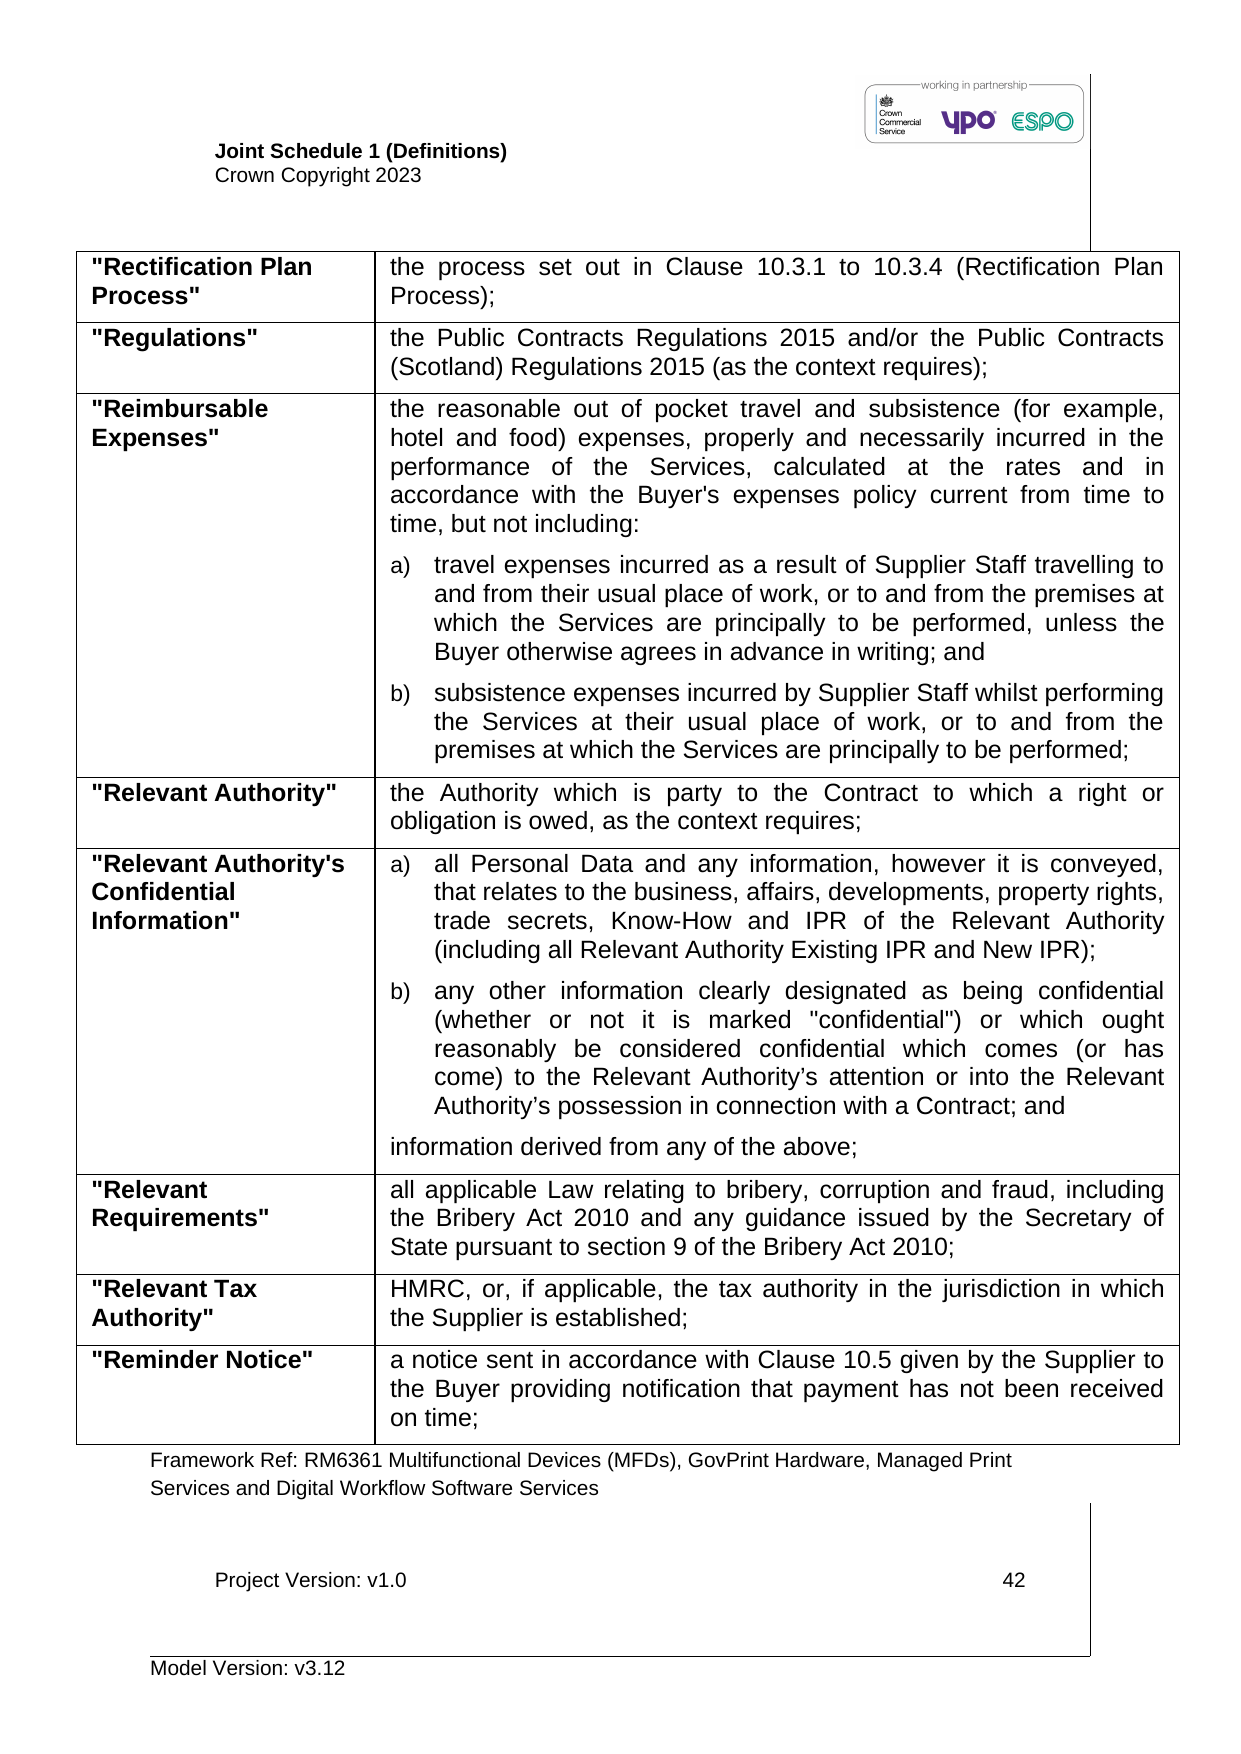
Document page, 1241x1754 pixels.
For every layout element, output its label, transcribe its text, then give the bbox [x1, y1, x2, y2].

table_cell HMRC, or, if applicable, the tax authority in the jurisdiction in which the Supplier is established; [376, 1275, 1179, 1344]
table_cell "Relevant Requirements" [77, 1175, 374, 1273]
table_cell "Relevant Authority" [77, 778, 374, 848]
table_cell a notice sent in accordance with Clause 10.5 given by the Supplier to the Buyer providing notification that payment has not been received on time; [376, 1346, 1179, 1444]
table_cell all applicable Law relating to bribery, corruption and fraud, including the Bribery Act 2010 and any guidance issued by the Secretary of State pursuant to section 9 of the Bribery Act 2010; [376, 1175, 1179, 1273]
table_cell "Regulations" [77, 323, 374, 393]
table_cell the process set out in Clause 10.3.1 to 10.3.4 (Rectification Plan Process); [376, 252, 1179, 322]
table_cell "Rectification Plan Process" [77, 252, 374, 322]
table_cell the Authority which is party to the Contract to which a right or obligation is owed, as the context requires; [376, 778, 1179, 848]
table_cell "Reminder Notice" [77, 1346, 374, 1444]
table_cell "Relevant Authority's Confidential Information" [77, 849, 374, 1174]
table_cell all Personal Data and any information, however it is conveyed, that relates to the business, affairs, developments, property rights, trade secrets, Know-How and IPR of the Relevant Authority (including all Relevant Authority Existing IPR and New IPR); any other information clearly designated as being confidential (whether or not it is marked "confidential") or which ought reasonably be considered confidential which comes (or has come) to the Relevant Authority’s attention or into the Relevant Authority’s possession in connection with a Contract; and information derived from any of the above; [376, 849, 1179, 1174]
table_cell "Reimbursable Expenses" [77, 394, 374, 777]
table_cell the reasonable out of pocket travel and subsistence (for example, hotel and food) expenses, properly and necessarily incurred in the performance of the Services, calculated at the rates and in accordance with the Buyer's expenses policy current from time to time, but not including: travel expenses incurred as a result of Supplier Staff travelling to and from their usual place of work, or to and from the premises at which the Services are principally to be performed, unless the Buyer otherwise agrees in advance in writing; and subsistence expenses incurred by Supplier Staff whilst performing the Services at their usual place of work, or to and from the premises at which the Services are principally to be performed; [376, 394, 1179, 777]
table_cell "Relevant Tax Authority" [77, 1275, 374, 1344]
table_cell the Public Contracts Regulations 2015 and/or the Public Contracts (Scotland) Regulations 2015 (as the context requires); [376, 323, 1179, 393]
